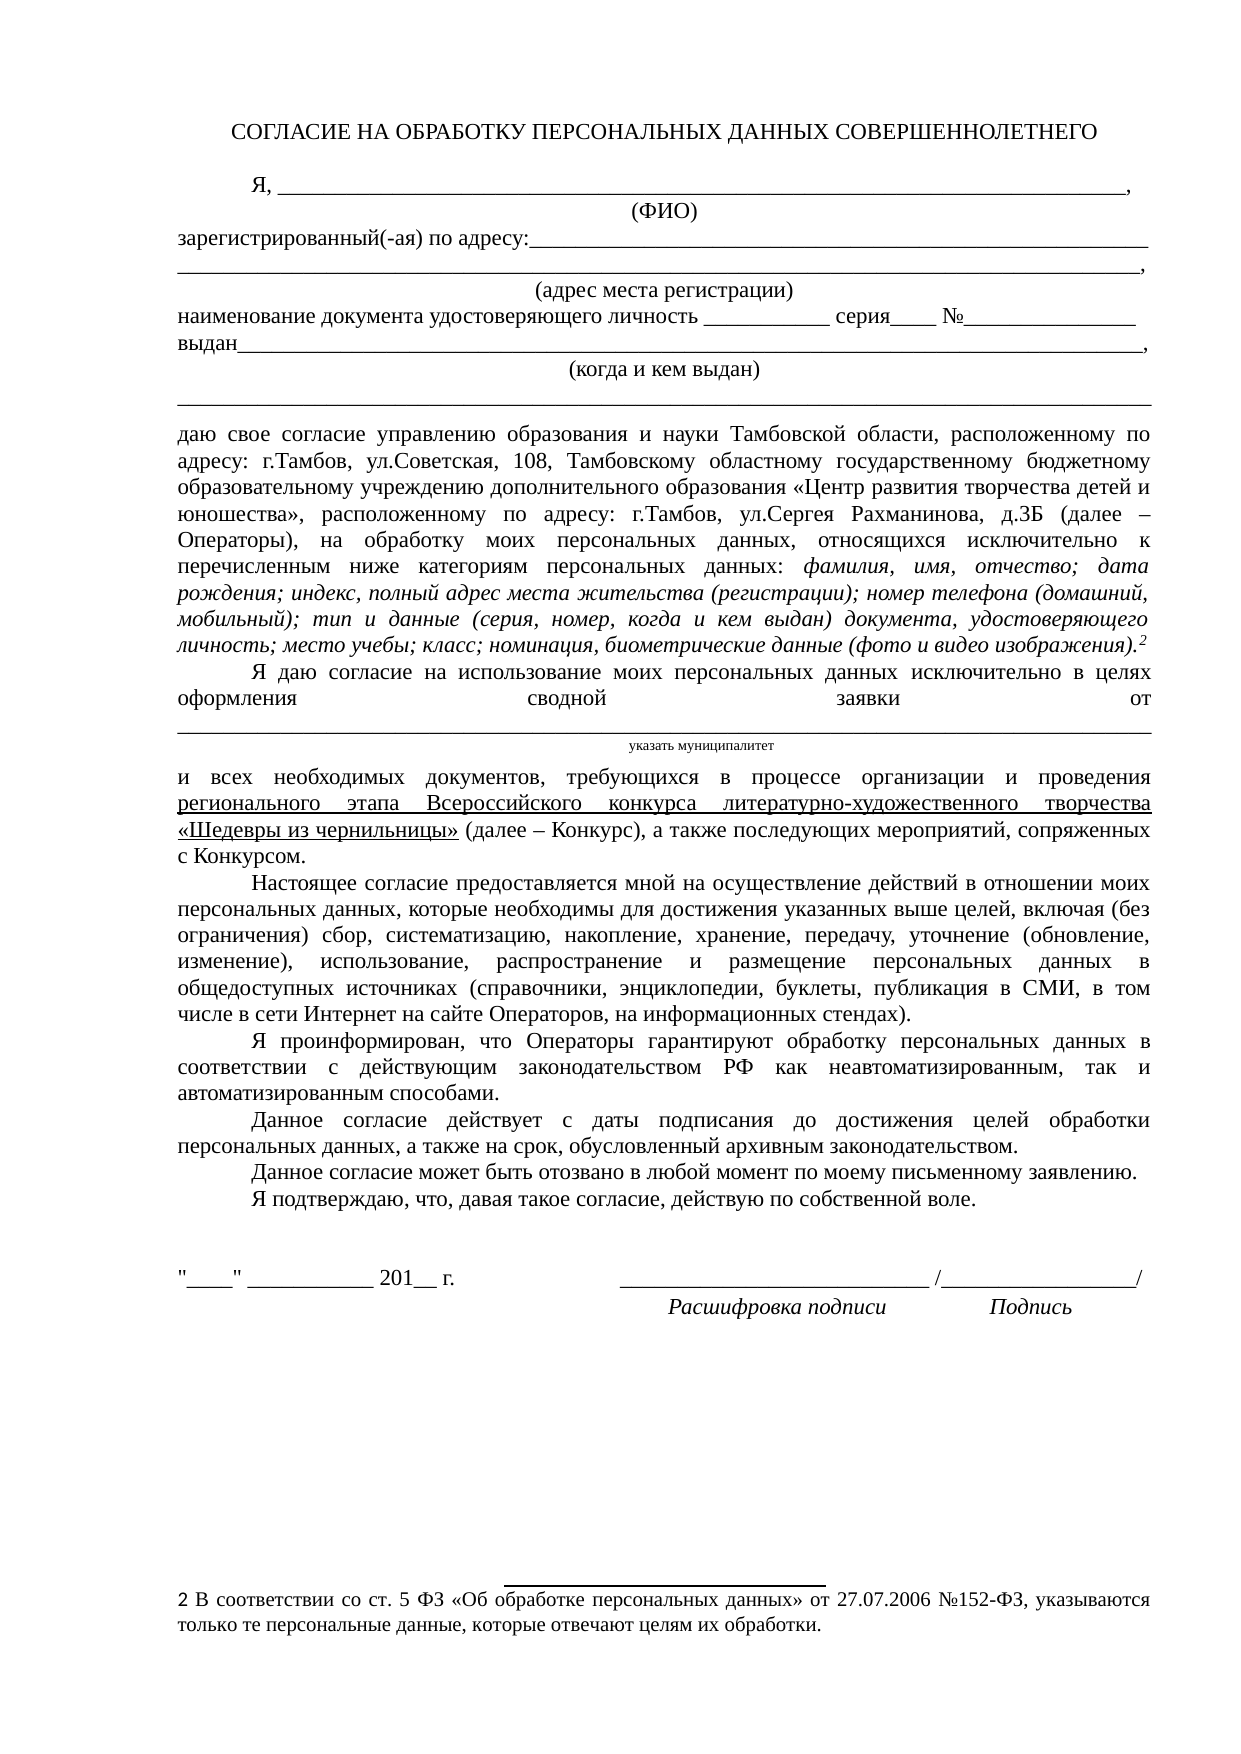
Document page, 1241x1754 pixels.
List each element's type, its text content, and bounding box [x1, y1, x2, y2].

text наименование документа удостоверяющего личность ___________ серия____ №_______________ [177, 303, 1152, 329]
text Настоящее согласие предоставляется мной на осуществление действий в отношении моих персональных данных, которые необходимы для достижения указанных выше целей, включая (без ограничения) сбор, систематизацию, накопление, хранение, передачу, уточнение (обновление, изменение), использование, распространение и размещение персональных данных в общедоступных источниках (справочники, энциклопедии, буклеты, публикация в СМИ, в том числе в сети Интернет на сайте Операторов, на информационных стендах). [177, 868, 1152, 1027]
text и всех необходимых документов, требующихся в процессе организации и проведения регионального этапа Всероссийского конкурса литературно-художественного творчества [177, 763, 1152, 812]
text Я проинформирован, что Операторы гарантируют обработку персональных данных в соответствии с действующим законодательством РФ как неавтоматизированным, так и автоматизированным способами. [177, 1027, 1152, 1106]
text (когда и кем выдан) [177, 355, 1152, 382]
text Расшифровка подписи Подпись [251, 1293, 1152, 1320]
text «Шедевры из чернильницы» (далее – Конкурс), а также последующих мероприятий, сопряженных с Конкурсом. [177, 814, 1152, 868]
text В соответствии со ст. 5 ФЗ «Об обработке персональных данных» от 27.07.2006 №152-ФЗ, указываются только те персональные данные, которые отвечают целям их обработки. [177, 1586, 1152, 1636]
text (ФИО) [177, 197, 1152, 223]
text Данное согласие действует с даты подписания до достижения целей обработки персональных данных, а также на срок, обусловленный архивным законодательством. [177, 1106, 1152, 1158]
text Я подтверждаю, что, давая такое согласие, действую по собственной воле. [177, 1185, 1152, 1211]
text зарегистрированный(-ая) по адресу:______________________________________________________ [177, 223, 1152, 250]
text _____________________________________________________________________________________ [177, 382, 1152, 405]
text "____" ___________ 201__ г. ___________________________ /_________________/ [177, 1264, 1152, 1290]
text указать муниципалитет [177, 737, 1152, 763]
text даю свое согласие управлению образования и науки Тамбовской области, расположенному по адресу: г.Тамбов, ул.Советская, 108, Тамбовскому областному государственному бюджетному образовательному учреждению дополнительного образования «Центр развития творчества детей и юношества», расположенному по адресу: г.Тамбов, ул.Сергея Рахманинова, д.3Б (далее – Операторы), на обработку моих персональных данных, относящихся исключительно к перечисленным ниже категориям персональных данных: фамилия, имя, отчество; дата рождения; индекс, полный адрес места жительства (регистрации); номер телефона (домашний, мобильный); тип и данные (серия, номер, когда и кем выдан) документа, удостоверяющего личность; место учебы; класс; номинация, биометрические данные (фото и видео изображения). [177, 421, 1152, 658]
text выдан_______________________________________________________________________________, [177, 329, 1152, 355]
text Я, __________________________________________________________________________, [177, 171, 1152, 197]
text (адрес места регистрации) [177, 276, 1152, 303]
text Данное согласие может быть отозвано в любой момент по моему письменному заявлению. [177, 1158, 1152, 1185]
text СОГЛАСИЕ НА ОБРАБОТКУ ПЕРСОНАЛЬНЫХ ДАННЫХ СОВЕРШЕННОЛЕТНЕГО [177, 118, 1152, 144]
text ____________________________________________________________________________________, [177, 250, 1152, 276]
text Я даю согласие на использование моих персональных данных исключительно в целях оформления сводной заявки от _____________________________________________________________________________________ [177, 658, 1152, 733]
